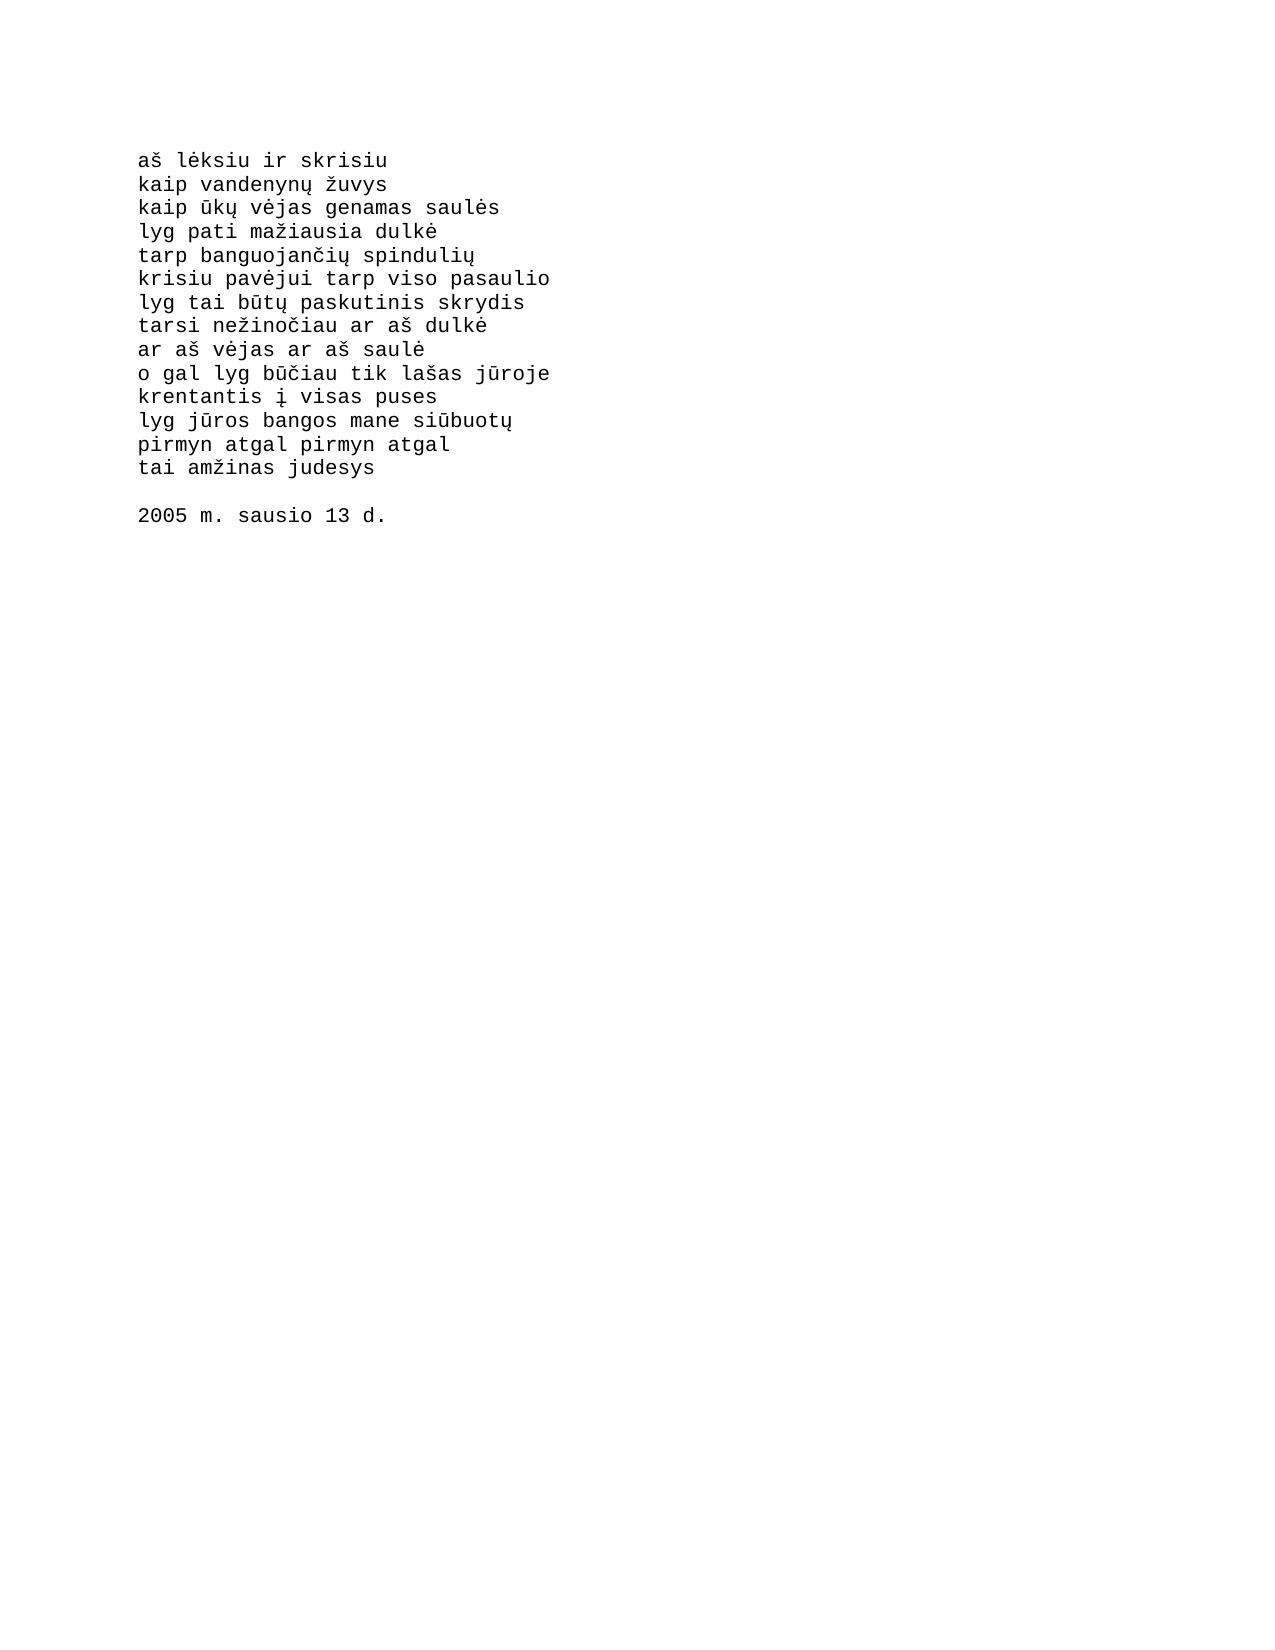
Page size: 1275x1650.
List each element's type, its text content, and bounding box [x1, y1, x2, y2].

text krisiu pavėjui tarp viso pasaulio [137, 268, 1138, 292]
text 2005 m. sausio 13 d. [137, 505, 1138, 528]
text lyg tai būtų paskutinis skrydis [137, 292, 1138, 316]
text ar aš vėjas ar aš saulė [137, 339, 1138, 363]
text pirmyn atgal pirmyn atgal [137, 434, 1138, 457]
text o gal lyg būčiau tik lašas jūroje [137, 363, 1138, 386]
text tai amžinas judesys [137, 457, 1138, 481]
text aš lėksiu ir skrisiu [137, 150, 1138, 174]
text kaip vandenynų žuvys [137, 174, 1138, 197]
text tarp banguojančių spindulių [137, 244, 1138, 268]
text kaip ūkų vėjas genamas saulės [137, 197, 1138, 221]
text lyg pati mažiausia dulkė [137, 221, 1138, 244]
text lyg jūros bangos mane siūbuotų [137, 410, 1138, 434]
text tarsi nežinočiau ar aš dulkė [137, 316, 1138, 339]
text krentantis į visas puses [137, 386, 1138, 410]
